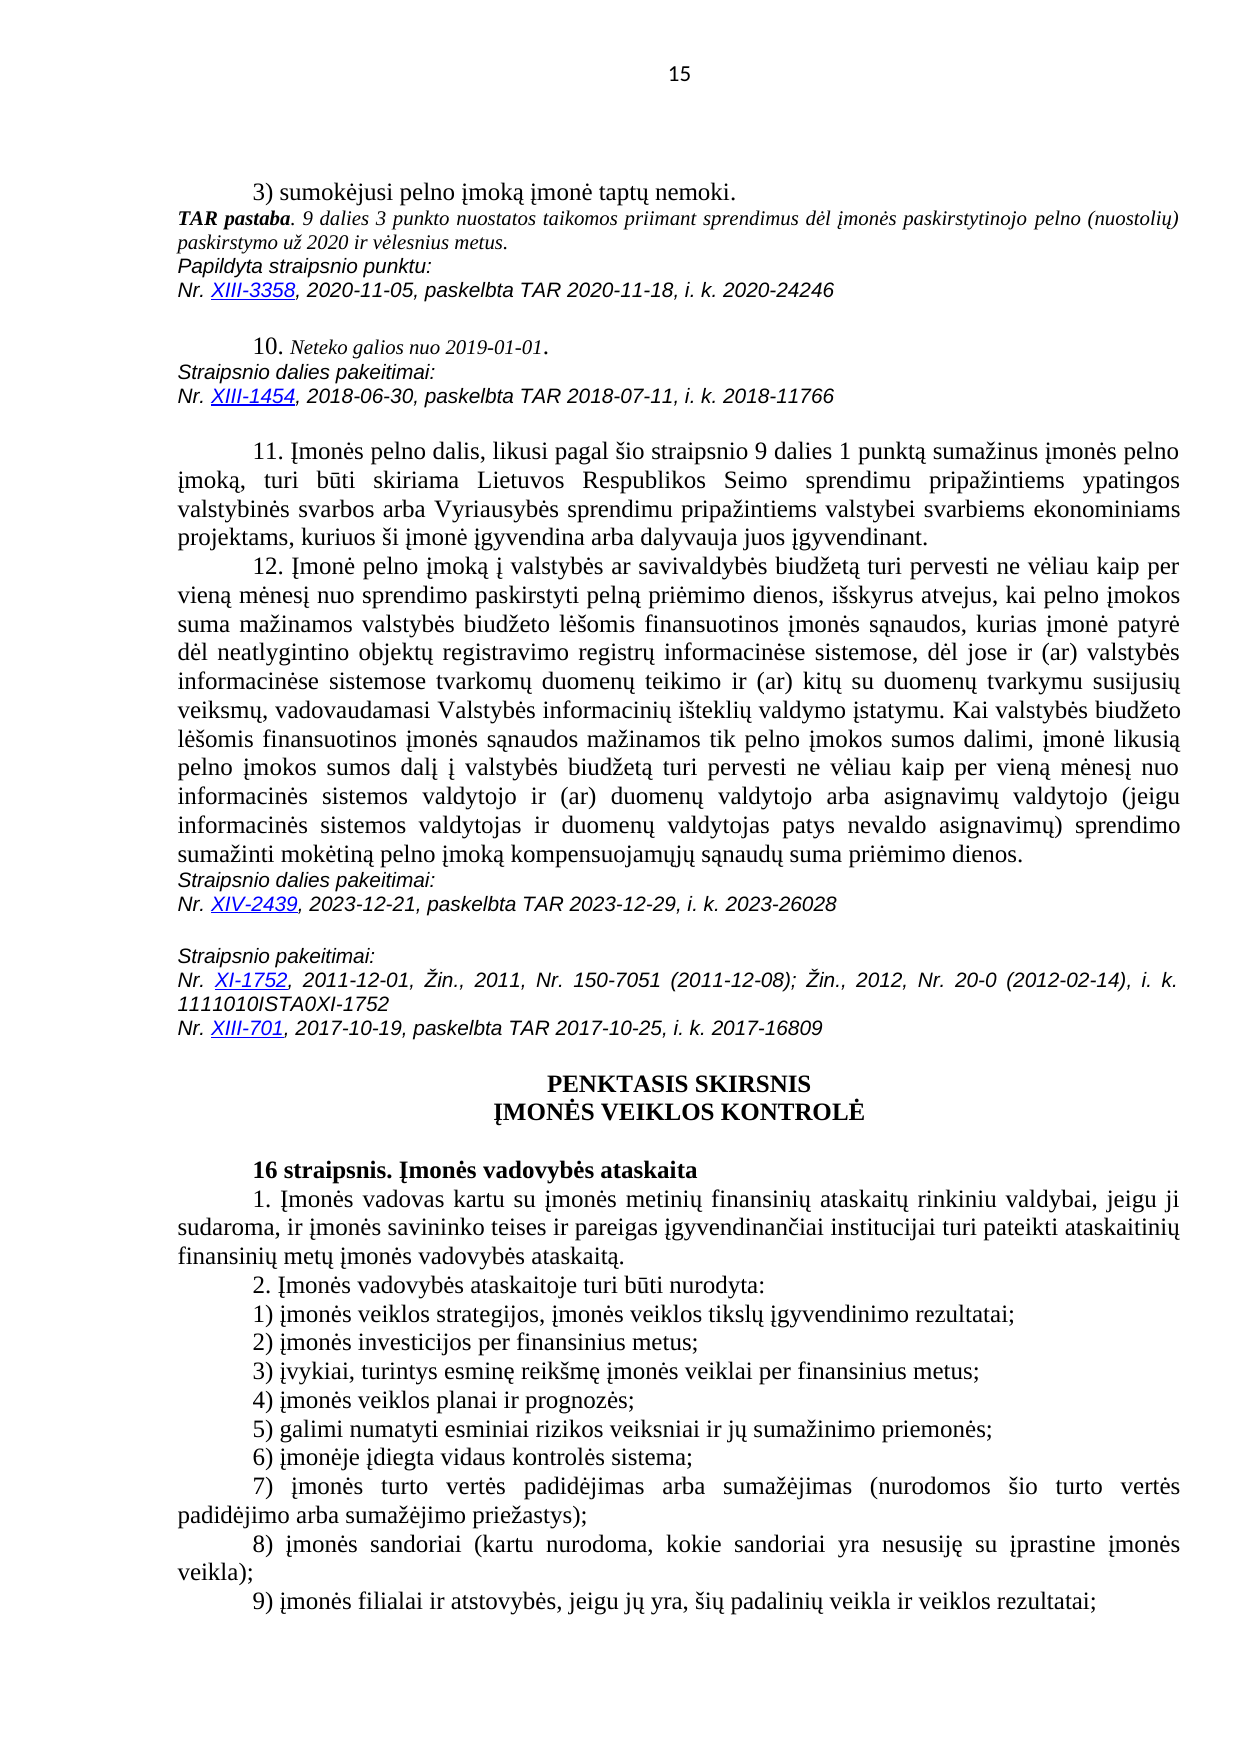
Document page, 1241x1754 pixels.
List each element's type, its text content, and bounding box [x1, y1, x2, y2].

text 4) įmonės veiklos planai ir prognozės; [177, 1385, 1181, 1414]
text 9) įmonės filialai ir atstovybės, jeigu jų yra, šių padalinių veikla ir veiklos rezultatai; [177, 1586, 1181, 1615]
text Nr. XIV-2439, 2023-12-21, paskelbta TAR 2023-12-29, i. k. 2023-26028 [177, 891, 1181, 915]
text 1) įmonės veiklos strategijos, įmonės veiklos tikslų įgyvendinimo rezultatai; [177, 1299, 1181, 1327]
text 7) įmonės turto vertės padidėjimas arba sumažėjimas (nurodomos šio turto vertės padidėjimo arba sumažėjimo priežastys); [177, 1471, 1181, 1529]
text 3) įvykiai, turintys esminę reikšmę įmonės veiklai per finansinius metus; [177, 1356, 1181, 1385]
text 6) įmonėje įdiegta vidaus kontrolės sistema; [177, 1442, 1181, 1471]
text Straipsnio dalies pakeitimai: [177, 867, 1181, 891]
subtitle ĮMONĖS VEIKLOS KONTROLĖ [177, 1097, 1181, 1126]
text 2. Įmonės vadovybės ataskaitoje turi būti nurodyta: [177, 1270, 1181, 1299]
text TAR pastaba. 9 dalies 3 punkto nuostatos taikomos priimant sprendimus dėl įmonės paskirstytinojo pelno (nuostolių) paskirstymo už 2020 ir vėlesnius metus. [177, 206, 1181, 254]
text 5) galimi numatyti esminiai rizikos veiksniai ir jų sumažinimo priemonės; [177, 1414, 1181, 1442]
text 10. Neteko galios nuo 2019-01-01. [177, 331, 1181, 359]
text 8) įmonės sandoriai (kartu nurodoma, kokie sandoriai yra nesusiję su įprastine įmonės veikla); [177, 1529, 1181, 1586]
text 2) įmonės investicijos per finansinius metus; [177, 1327, 1181, 1356]
text Nr. XIII-701, 2017-10-19, paskelbta TAR 2017-10-25, i. k. 2017-16809 [177, 1016, 1181, 1040]
text 1. Įmonės vadovas kartu su įmonės metinių finansinių ataskaitų rinkiniu valdybai, jeigu ji sudaroma, ir įmonės savininko teises ir pareigas įgyvendinančiai institucijai turi pateikti ataskaitinių finansinių metų įmonės vadovybės ataskaitą. [177, 1184, 1181, 1270]
text Papildyta straipsnio punktu: [177, 254, 1181, 278]
text Nr. XI-1752, 2011-12-01, Žin., 2011, Nr. 150-7051 (2011-12-08); Žin., 2012, Nr. 20-0 (2012-02-14), i. k. 1111010ISTA0XI-1752 [177, 968, 1181, 1016]
subtitle Penktasis skirsnis [177, 1069, 1181, 1097]
text Straipsnio dalies pakeitimai: [177, 359, 1181, 383]
text 12. Įmonė pelno įmoką į valstybės ar savivaldybės biudžetą turi pervesti ne vėliau kaip per vieną mėnesį nuo sprendimo paskirstyti pelną priėmimo dienos, išskyrus atvejus, kai pelno įmokos suma mažinamos valstybės biudžeto lėšomis finansuotinos įmonės sąnaudos, kurias įmonė patyrė dėl neatlygintino objektų registravimo registrų informacinėse sistemose, dėl jose ir (ar) valstybės informacinėse sistemose tvarkomų duomenų teikimo ir (ar) kitų su duomenų tvarkymu susijusių veiksmų, vadovaudamasi Valstybės informacinių išteklių valdymo įstatymu. Kai valstybės biudžeto lėšomis finansuotinos įmonės sąnaudos mažinamos tik pelno įmokos sumos dalimi, įmonė likusią pelno įmokos sumos dalį į valstybės biudžetą turi pervesti ne vėliau kaip per vieną mėnesį nuo informacinės sistemos valdytojo ir (ar) duomenų valdytojo arba asignavimų valdytojo (jeigu informacinės sistemos valdytojas ir duomenų valdytojas patys nevaldo asignavimų) sprendimo sumažinti mokėtiną pelno įmoką kompensuojamųjų sąnaudų suma priėmimo dienos. [177, 551, 1181, 867]
text 11. Įmonės pelno dalis, likusi pagal šio straipsnio 9 dalies 1 punktą sumažinus įmonės pelno įmoką, turi būti skiriama Lietuvos Respublikos Seimo sprendimu pripažintiems ypatingos valstybinės svarbos arba Vyriausybės sprendimu pripažintiems valstybei svarbiems ekonominiams projektams, kuriuos ši įmonė įgyvendina arba dalyvauja juos įgyvendinant. [177, 436, 1181, 551]
text 3) sumokėjusi pelno įmoką įmonė taptų nemoki. [177, 177, 1181, 206]
text Straipsnio pakeitimai: [177, 944, 1181, 968]
text 16 straipsnis. Įmonės vadovybės ataskaita [177, 1155, 1181, 1184]
text Nr. XIII-1454, 2018-06-30, paskelbta TAR 2018-07-11, i. k. 2018-11766 [177, 383, 1181, 407]
text Nr. XIII-3358, 2020-11-05, paskelbta TAR 2020-11-18, i. k. 2020-24246 [177, 278, 1181, 302]
